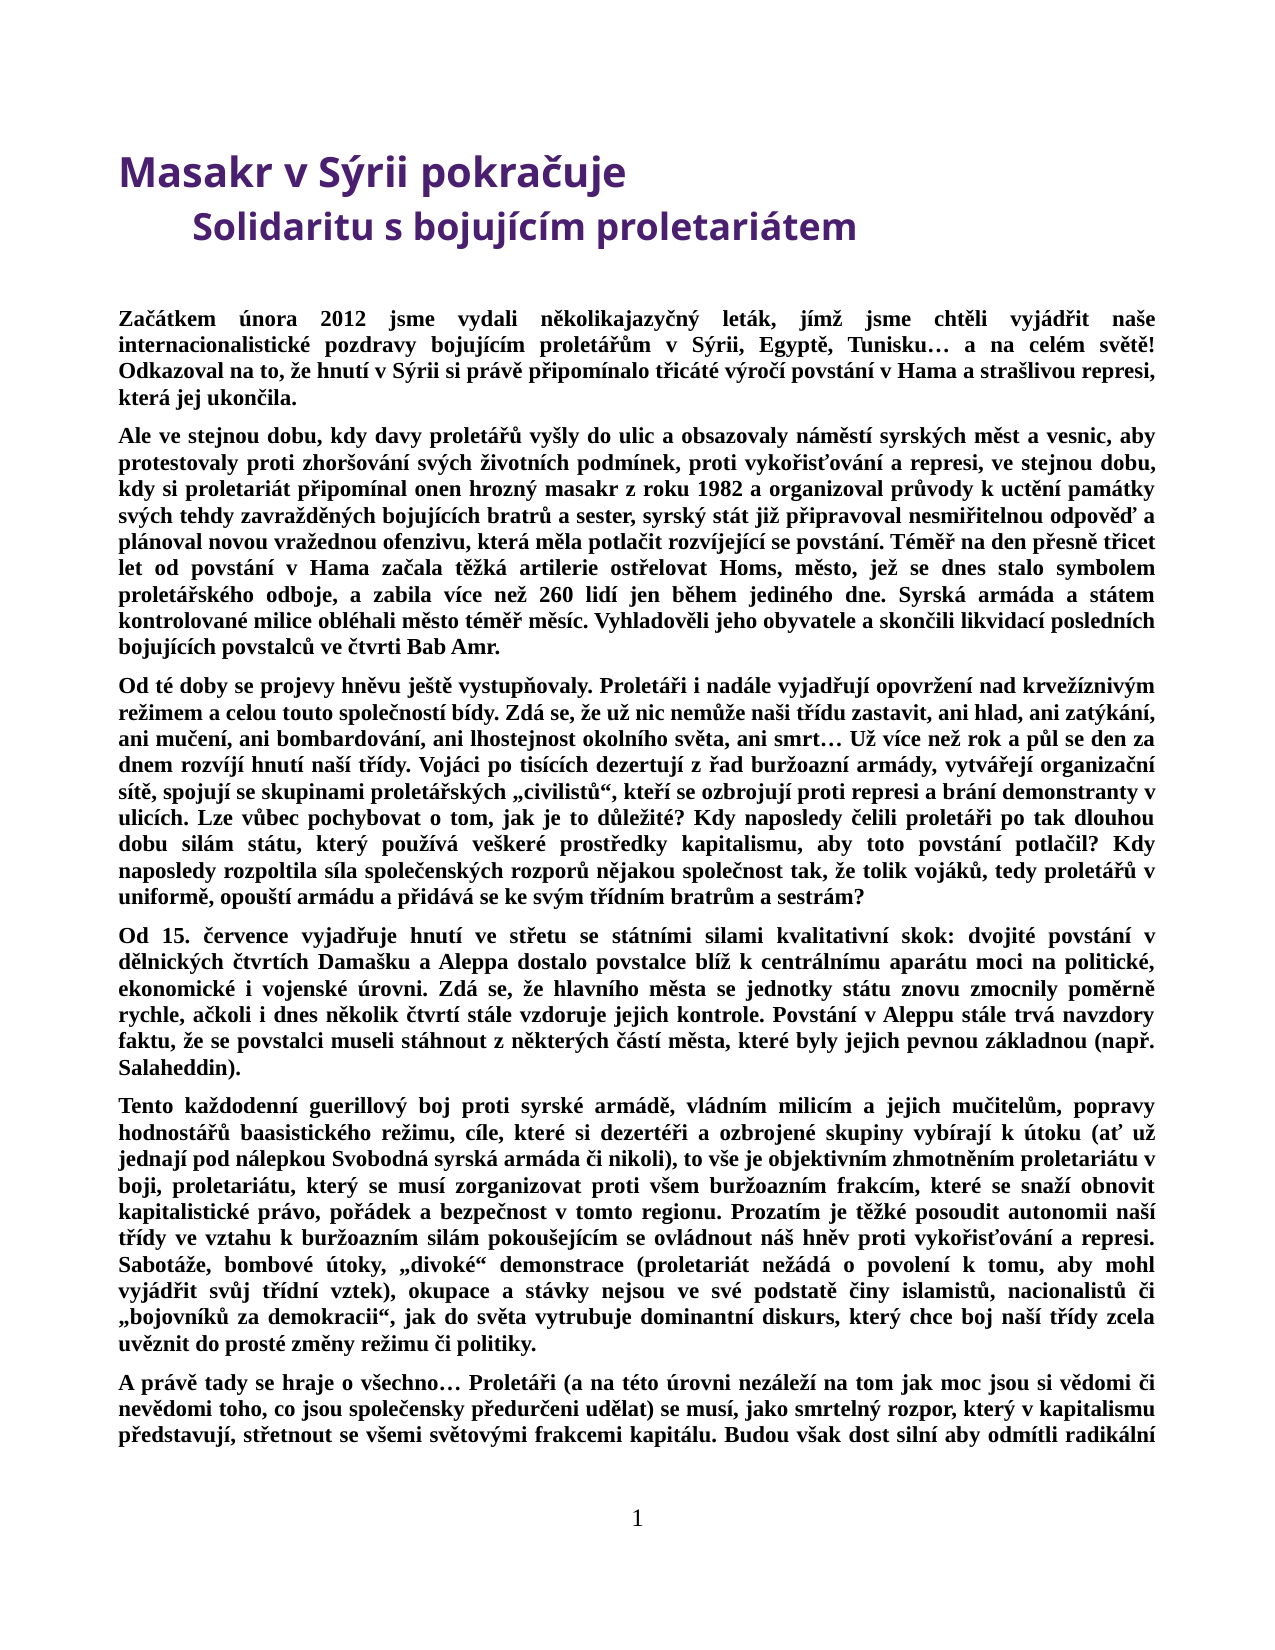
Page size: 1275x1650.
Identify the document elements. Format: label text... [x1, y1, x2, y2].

text Začátkem února 2012 jsme vydali několikajazyčný leták, jímž jsme chtěli vyjádřit naše internacionalistické pozdravy bojujícím proletářům v Sýrii, Egyptě, Tunisku… a na celém světě! Odkazoval na to, že hnutí v Sýrii si právě připomínalo třicáté výročí povstání v Hama a strašlivou represi, která jej ukončila. [118, 305, 1157, 410]
text Tento každodenní guerillový boj proti syrské armádě, vládním milicím a jejich mučitelům, popravy hodnostářů baasistického režimu, cíle, které si dezertéři a ozbrojené skupiny vybírají k útoku (ať už jednají pod nálepkou Svobodná syrská armáda či nikoli), to vše je objektivním zhmotněním proletariátu v boji, proletariátu, který se musí zorganizovat proti všem buržoazním frakcím, které se snaží obnovit kapitalistické právo, pořádek a bezpečnost v tomto regionu. Prozatím je těžké posoudit autonomii naší třídy ve vztahu k buržoazním silám pokoušejícím se ovládnout náš hněv proti vykořisťování a represi. Sabotáže, bombové útoky, „divoké“ demonstrace (proletariát nežádá o povolení k tomu, aby mohl vyjádřit svůj třídní vztek), okupace a stávky nejsou ve své podstatě činy islamistů, nacionalistů či „bojovníků za demokracii“, jak do světa vytrubuje dominantní diskurs, který chce boj naší třídy zcela uvěznit do prosté změny režimu či politiky. [118, 1093, 1157, 1356]
text Od 15. července vyjadřuje hnutí ve střetu se státními silami kvalitativní skok: dvojité povstání v dělnických čtvrtích Damašku a Aleppa dostalo povstalce blíž k centrálnímu aparátu moci na politické, ekonomické i vojenské úrovni. Zdá se, že hlavního města se jednotky státu znovu zmocnily poměrně rychle, ačkoli i dnes několik čtvrtí stále vzdoruje jejich kontrole. Povstání v Aleppu stále trvá navzdory faktu, že se povstalci museli stáhnout z některých částí města, které byly jejich pevnou základnou (např. Salaheddin). [118, 922, 1157, 1080]
text A právě tady se hraje o všechno… Proletáři (a na této úrovni nezáleží na tom jak moc jsou si vědomi či nevědomi toho, co jsou společensky předurčeni udělat) se musí, jako smrtelný rozpor, který v kapitalismu představují, střetnout se všemi světovými frakcemi kapitálu. Budou však dost silní aby odmítli radikální [118, 1369, 1157, 1448]
text Od té doby se projevy hněvu ještě vystupňovaly. Proletáři i nadále vyjadřují opovržení nad krvežíznivým režimem a celou touto společností bídy. Zdá se, že už nic nemůže naši třídu zastavit, ani hlad, ani zatýkání, ani mučení, ani bombardování, ani lhostejnost okolního světa, ani smrt… Už více než rok a půl se den za dnem rozvíjí hnutí naší třídy. Vojáci po tisících dezertují z řad buržoazní armády, vytvářejí organizační sítě, spojují se skupinami proletářských „civilistů“, kteří se ozbrojují proti represi a brání demonstranty v ulicích. Lze vůbec pochybovat o tom, jak je to důležité? Kdy naposledy čelili proletáři po tak dlouhou dobu silám státu, který používá veškeré prostředky kapitalismu, aby toto povstání potlačil? Kdy naposledy rozpoltila síla společenských rozporů nějakou společnost tak, že tolik vojáků, tedy proletářů v uniformě, opouští armádu a přidává se ke svým třídním bratrům a sestrám? [118, 672, 1157, 909]
subtitle Masakr v Sýrii pokračuje Solidaritu s bojujícím proletariátem [118, 143, 1157, 251]
text Ale ve stejnou dobu, kdy davy proletářů vyšly do ulic a obsazovaly náměstí syrských měst a vesnic, aby protestovaly proti zhoršování svých životních podmínek, proti vykořisťování a represi, ve stejnou dobu, kdy si proletariát připomínal onen hrozný masakr z roku 1982 a organizoval průvody k uctění památky svých tehdy zavražděných bojujících bratrů a sester, syrský stát již připravoval nesmiřitelnou odpověď a plánoval novou vražednou ofenzivu, která měla potlačit rozvíjející se povstání. Téměř na den přesně třicet let od povstání v Hama začala těžká artilerie ostřelovat Homs, město, jež se dnes stalo symbolem proletářského odboje, a zabila více než 260 lidí jen během jediného dne. Syrská armáda a státem kontrolované milice obléhali město téměř měsíc. Vyhladověli jeho obyvatele a skončili likvidací posledních bojujících povstalců ve čtvrti Bab Amr. [118, 423, 1157, 660]
